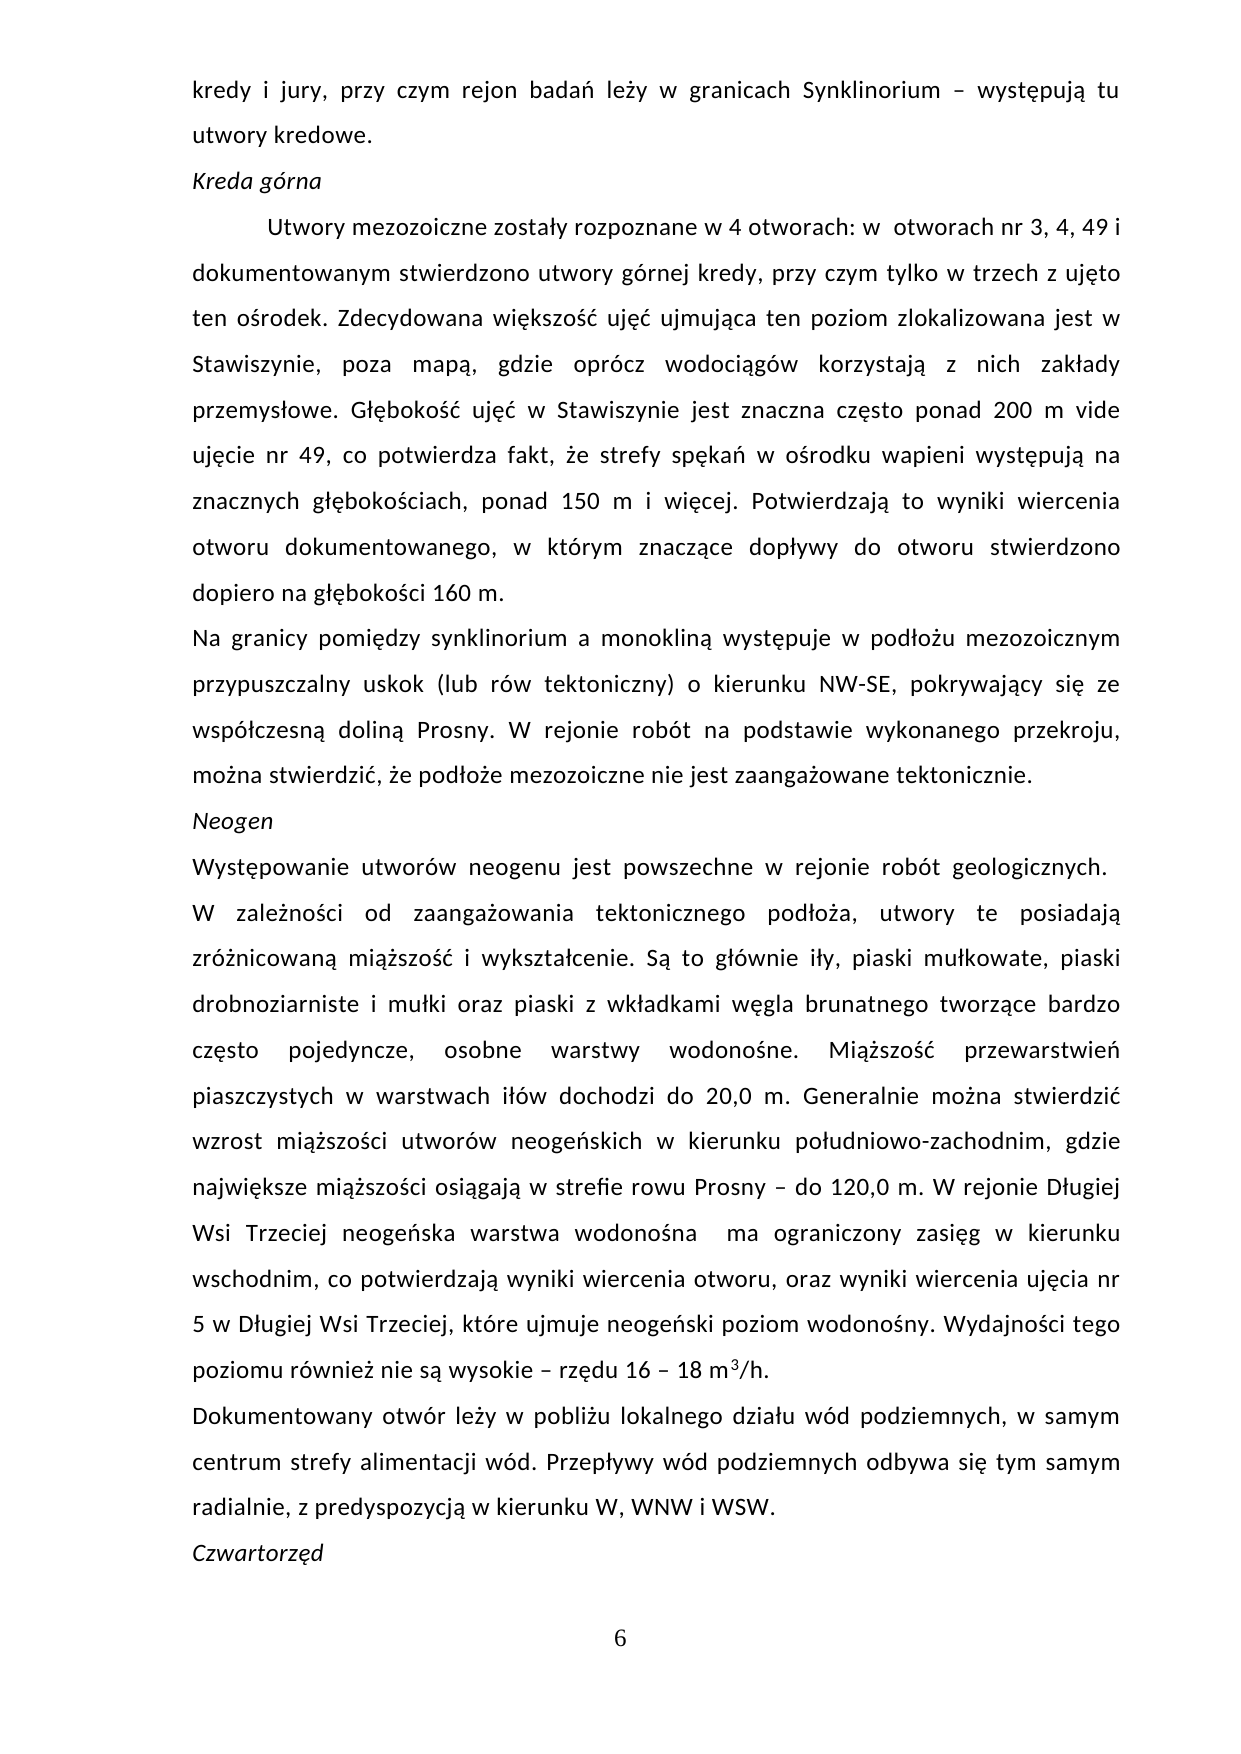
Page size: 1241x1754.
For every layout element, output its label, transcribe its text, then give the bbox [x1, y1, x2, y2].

text Neogen [192, 805, 1122, 836]
text kredy i jury, przy czym rejon badań leży w granicach Synklinorium – występują tu utwory kredowe. [192, 74, 1122, 150]
text Występowanie utworów neogenu jest powszechne w rejonie robót geologicznych. W zależności od zaangażowania tektonicznego podłoża, utwory te posiadają zróżnicowaną miąższość i wykształcenie. Są to głównie iły, piaski mułkowate, piaski drobnoziarniste i mułki oraz piaski z wkładkami węgla brunatnego tworzące bardzo często pojedyncze, osobne warstwy wodonośne. Miąższość przewarstwień piaszczystych w warstwach iłów dochodzi do 20,0 m. Generalnie można stwierdzić wzrost miąższości utworów neogeńskich w kierunku południowo-zachodnim, gdzie największe miąższości osiągają w strefie rowu Prosny – do 120,0 m. W rejonie Długiej Wsi Trzeciej neogeńska warstwa wodonośna ma ograniczony zasięg w kierunku wschodnim, co potwierdzają wyniki wiercenia otworu, oraz wyniki wiercenia ujęcia nr 5 w Długiej Wsi Trzeciej, które ujmuje neogeński poziom wodonośny. Wydajności tego poziomu również nie są wysokie – rzędu 16 – 18 m3/h. [192, 851, 1122, 1385]
text Czwartorzęd [192, 1537, 1122, 1568]
text Na granicy pomiędzy synklinorium a monokliną występuje w podłożu mezozoicznym przypuszczalny uskok (lub rów tektoniczny) o kierunku NW-SE, pokrywający się ze współczesną doliną Prosny. W rejonie robót na podstawie wykonanego przekroju, można stwierdzić, że podłoże mezozoiczne nie jest zaangażowane tektonicznie. [192, 622, 1122, 790]
text Dokumentowany otwór leży w pobliżu lokalnego działu wód podziemnych, w samym centrum strefy alimentacji wód. Przepływy wód podziemnych odbywa się tym samym radialnie, z predyspozycją w kierunku W, WNW i WSW. [192, 1400, 1122, 1522]
text Utwory mezozoiczne zostały rozpoznane w 4 otworach: w otworach nr 3, 4, 49 i dokumentowanym stwierdzono utwory górnej kredy, przy czym tylko w trzech z ujęto ten ośrodek. Zdecydowana większość ujęć ujmująca ten poziom zlokalizowana jest w Stawiszynie, poza mapą, gdzie oprócz wodociągów korzystają z nich zakłady przemysłowe. Głębokość ujęć w Stawiszynie jest znaczna często ponad 200 m vide ujęcie nr 49, co potwierdza fakt, że strefy spękań w ośrodku wapieni występują na znacznych głębokościach, ponad 150 m i więcej. Potwierdzają to wyniki wiercenia otworu dokumentowanego, w którym znaczące dopływy do otworu stwierdzono dopiero na głębokości 160 m. [192, 211, 1122, 607]
text Kreda górna [192, 165, 1122, 196]
